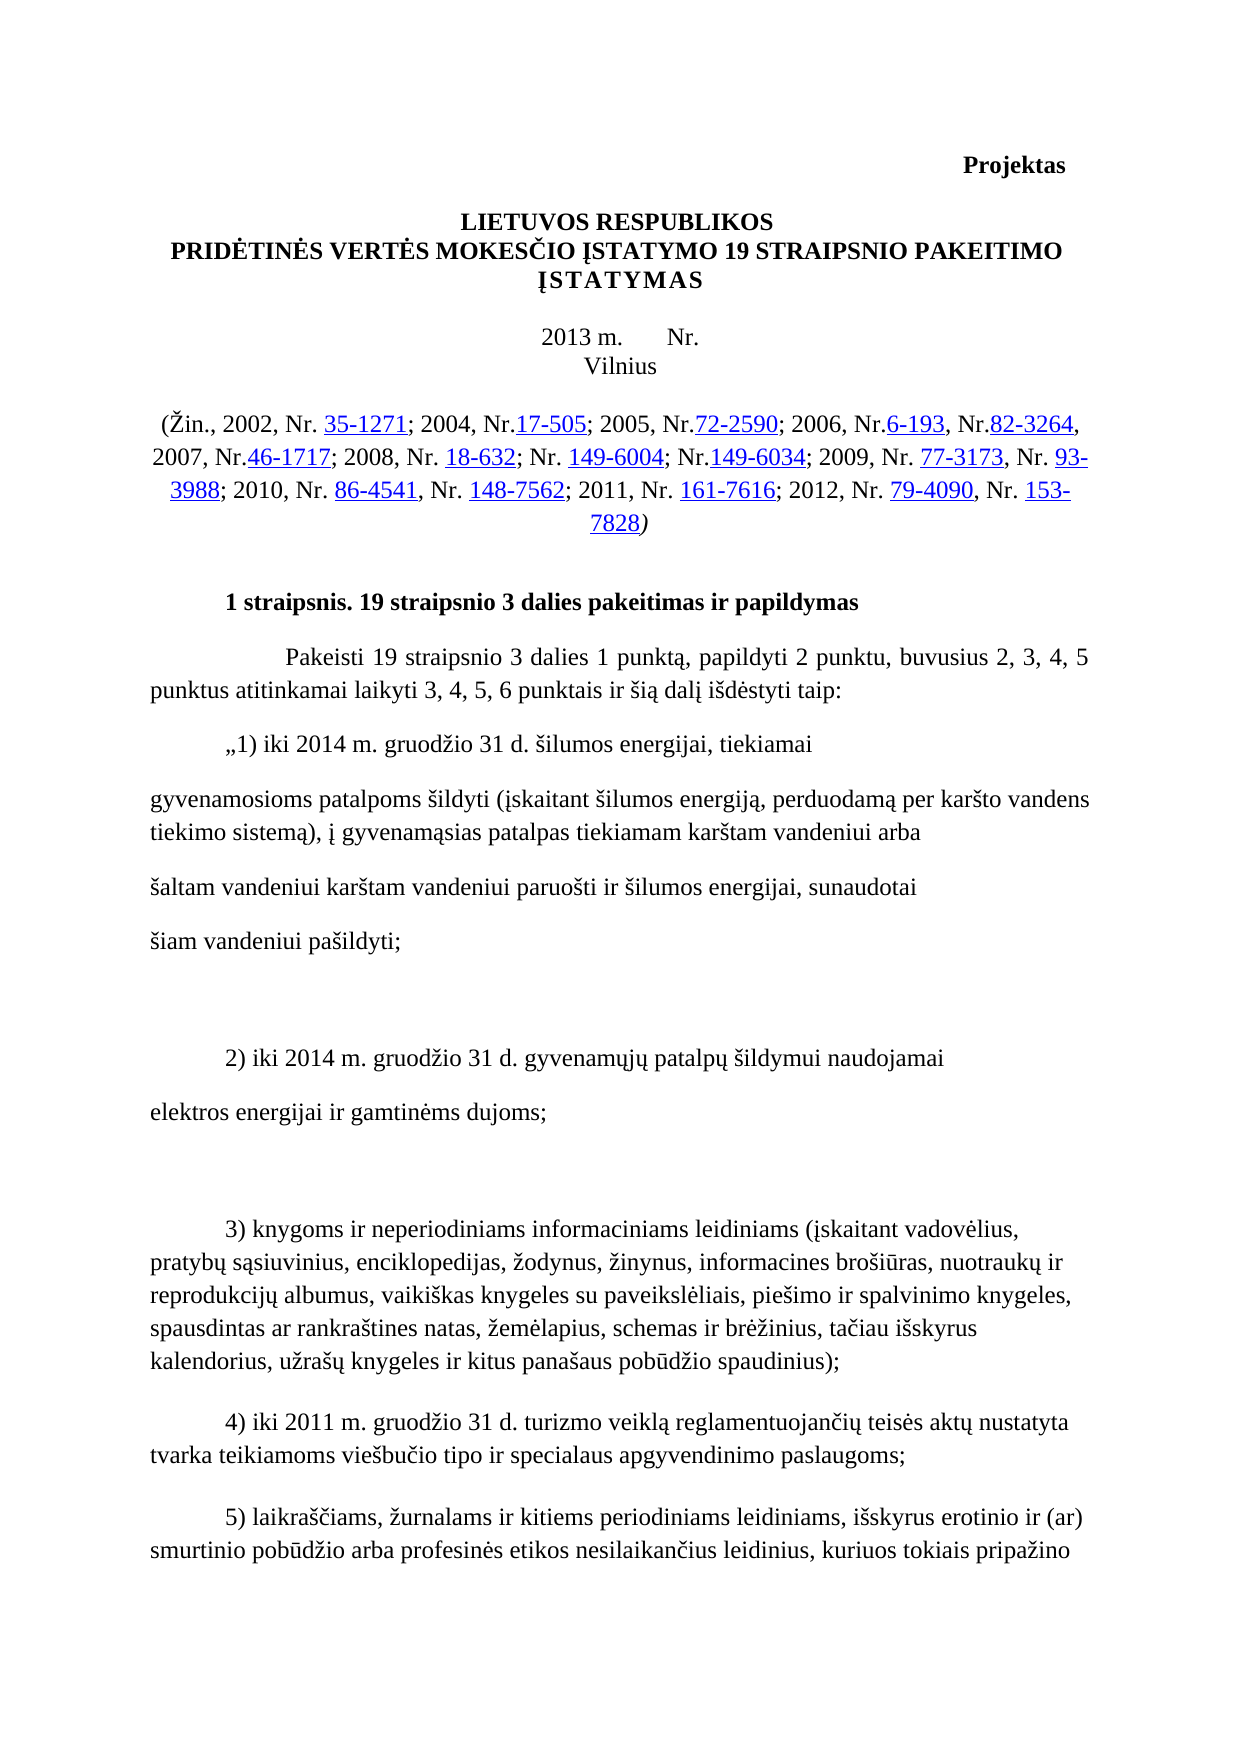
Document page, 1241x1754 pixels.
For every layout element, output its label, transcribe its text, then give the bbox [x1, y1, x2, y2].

text šaltam vandeniui karštam vandeniui paruošti ir šilumos energijai, sunaudotai [150, 872, 1090, 901]
text 2013 m. Nr. [150, 322, 1090, 351]
text 2) iki 2014 m. gruodžio 31 d. gyvenamųjų patalpų šildymui naudojamai [225, 1043, 1090, 1071]
text Pakeisti 19 straipsnio 3 dalies 1 punktą, papildyti 2 punktu, buvusius 2, 3, 4, 5 punktus atitinkamai laikyti 3, 4, 5, 6 punktais ir šią dalį išdėstyti taip: [150, 642, 1090, 704]
text 4) iki 2011 m. gruodžio 31 d. turizmo veiklą reglamentuojančių teisės aktų nustatyta tvarka teikiamoms viešbučio tipo ir specialaus apgyvendinimo paslaugoms; [150, 1407, 1090, 1469]
text elektros energijai ir gamtinėms dujoms; [150, 1097, 1090, 1126]
text gyvenamosioms patalpoms šildyti (įskaitant šilumos energiją, perduodamą per karšto vandens tiekimo sistemą), į gyvenamąsias patalpas tiekiamam karštam vandeniui arba [150, 784, 1090, 846]
text ĮSTATYMAS [150, 265, 1090, 294]
text 1 straipsnis. 19 straipsnio 3 dalies pakeitimas ir papildymas [150, 587, 1090, 616]
text Vilnius [150, 351, 1090, 380]
text PRIDĖTINĖS VERTĖS MOKESČIO ĮSTATYMO 19 STRAIPSNIO PAKEITIMO [150, 236, 1090, 265]
text „1) iki 2014 m. gruodžio 31 d. šilumos energijai, tiekiamai [225, 729, 1090, 758]
text šiam vandeniui pašildyti; [150, 926, 1090, 955]
text (Žin., 2002, Nr. 35-1271; 2004, Nr.17-505; 2005, Nr.72-2590; 2006, Nr.6-193, Nr.82-3264, 2007, Nr.46-1717; 2008, Nr. 18-632; Nr. 149-6004; Nr.149-6034; 2009, Nr. 77-3173, Nr. 93-3988; 2010, Nr. 86-4541, Nr. 148-7562; 2011, Nr. 161-7616; 2012, Nr. 79-4090, Nr. 153-7828) [150, 409, 1090, 537]
text LIETUVOS RESPUBLIKOS [150, 207, 1090, 236]
text Projektas [150, 150, 1090, 179]
text 3) knygoms ir neperiodiniams informaciniams leidiniams (įskaitant vadovėlius, pratybų sąsiuvinius, enciklopedijas, žodynus, žinynus, informacines brošiūras, nuotraukų ir reprodukcijų albumus, vaikiškas knygeles su paveikslėliais, piešimo ir spalvinimo knygeles, spausdintas ar rankraštines natas, žemėlapius, schemas ir brėžinius, tačiau išskyrus kalendorius, užrašų knygeles ir kitus panašaus pobūdžio spaudinius); [150, 1214, 1090, 1374]
text 5) laikraščiams, žurnalams ir kitiems periodiniams leidiniams, išskyrus erotinio ir (ar) smurtinio pobūdžio arba profesinės etikos nesilaikančius leidinius, kuriuos tokiais pripažino [150, 1502, 1090, 1564]
